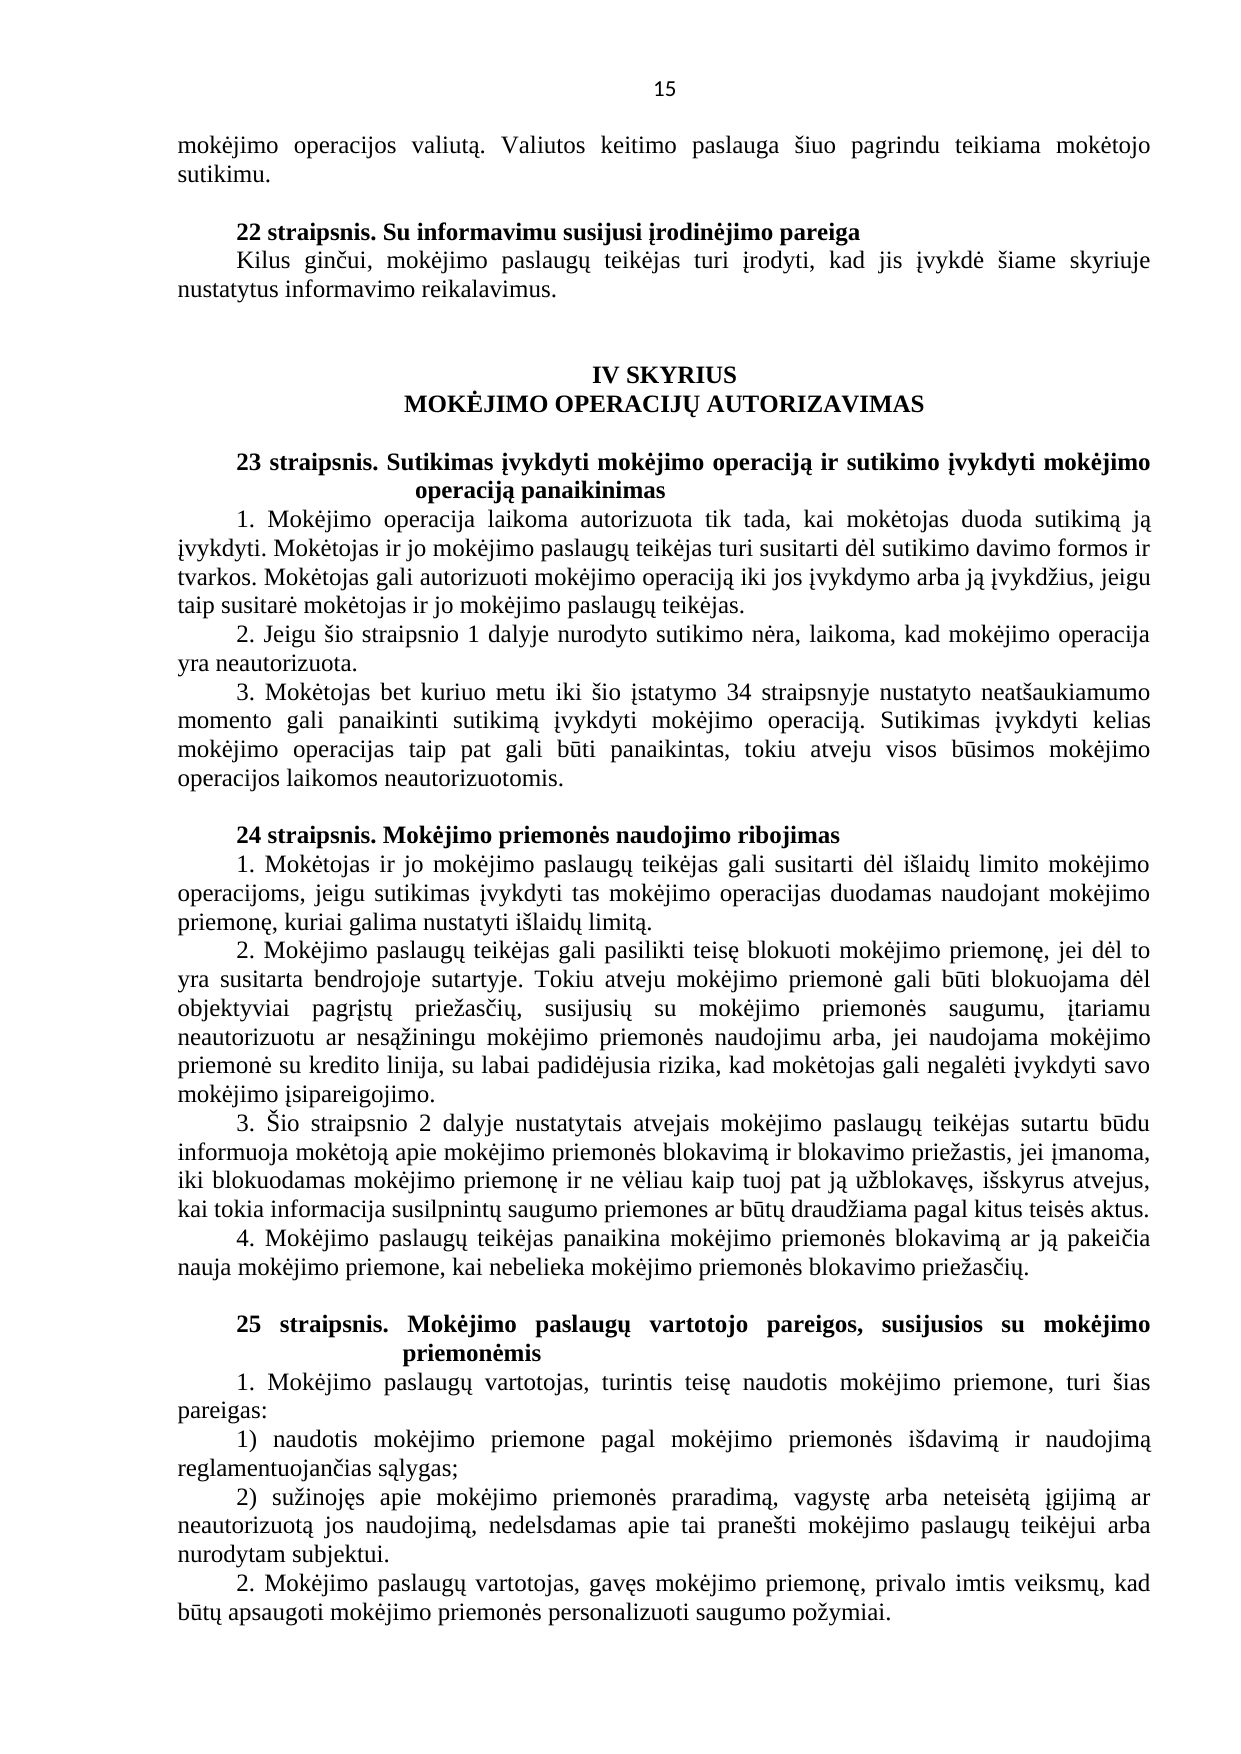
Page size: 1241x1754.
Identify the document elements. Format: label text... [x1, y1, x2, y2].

text 1. Mokėjimo operacija laikoma autorizuota tik tada, kai mokėtojas duoda sutikimą ją įvykdyti. Mokėtojas ir jo mokėjimo paslaugų teikėjas turi susitarti dėl sutikimo davimo formos ir tvarkos. Mokėtojas gali autorizuoti mokėjimo operaciją iki jos įvykdymo arba ją įvykdžius, jeigu taip susitarė mokėtojas ir jo mokėjimo paslaugų teikėjas. [177, 504, 1152, 619]
text 2. Jeigu šio straipsnio 1 dalyje nurodyto sutikimo nėra, laikoma, kad mokėjimo operacija yra neautorizuota. [177, 619, 1152, 677]
text 1. Mokėtojas ir jo mokėjimo paslaugų teikėjas gali susitarti dėl išlaidų limito mokėjimo operacijoms, jeigu sutikimas įvykdyti tas mokėjimo operacijas duodamas naudojant mokėjimo priemonę, kuriai galima nustatyti išlaidų limitą. [177, 849, 1152, 936]
text mokėjimo operacijos valiutą. Valiutos keitimo paslauga šiuo pagrindu teikiama mokėtojo sutikimu. [177, 131, 1152, 188]
text 2. Mokėjimo paslaugų vartotojas, gavęs mokėjimo priemonę, privalo imtis veiksmų, kad būtų apsaugoti mokėjimo priemonės personalizuoti saugumo požymiai. [177, 1568, 1152, 1626]
text 25 straipsnis. Mokėjimo paslaugų vartotojo pareigos, susijusios su mokėjimo priemonėmis [236, 1309, 1152, 1367]
text 23 straipsnis. Sutikimas įvykdyti mokėjimo operaciją ir sutikimo įvykdyti mokėjimo operaciją panaikinimas [236, 447, 1152, 504]
text 3. Mokėtojas bet kuriuo metu iki šio įstatymo 34 straipsnyje nustatyto neatšaukiamumo momento gali panaikinti sutikimą įvykdyti mokėjimo operaciją. Sutikimas įvykdyti kelias mokėjimo operacijas taip pat gali būti panaikintas, tokiu atveju visos būsimos mokėjimo operacijos laikomos neautorizuotomis. [177, 677, 1152, 792]
text 1) naudotis mokėjimo priemone pagal mokėjimo priemonės išdavimą ir naudojimą reglamentuojančias sąlygas; [177, 1424, 1152, 1482]
text 3. Šio straipsnio 2 dalyje nustatytais atvejais mokėjimo paslaugų teikėjas sutartu būdu informuoja mokėtoją apie mokėjimo priemonės blokavimą ir blokavimo priežastis, jei įmanoma, iki blokuodamas mokėjimo priemonę ir ne vėliau kaip tuoj pat ją užblokavęs, išskyrus atvejus, kai tokia informacija susilpnintų saugumo priemones ar būtų draudžiama pagal kitus teisės aktus. [177, 1108, 1152, 1223]
text 4. Mokėjimo paslaugų teikėjas panaikina mokėjimo priemonės blokavimą ar ją pakeičia nauja mokėjimo priemone, kai nebelieka mokėjimo priemonės blokavimo priežasčių. [177, 1223, 1152, 1281]
text 24 straipsnis. Mokėjimo priemonės naudojimo ribojimas [177, 821, 1152, 849]
text 22 straipsnis. Su informavimu susijusi įrodinėjimo pareiga [177, 217, 1152, 246]
text 1. Mokėjimo paslaugų vartotojas, turintis teisę naudotis mokėjimo priemone, turi šias pareigas: [177, 1367, 1152, 1424]
text MOKĖJIMO OPERACIJŲ AUTORIZAVIMAS [177, 389, 1152, 418]
text 2. Mokėjimo paslaugų teikėjas gali pasilikti teisę blokuoti mokėjimo priemonę, jei dėl to yra susitarta bendrojoje sutartyje. Tokiu atveju mokėjimo priemonė gali būti blokuojama dėl objektyviai pagrįstų priežasčių, susijusių su mokėjimo priemonės saugumu, įtariamu neautorizuotu ar nesąžiningu mokėjimo priemonės naudojimu arba, jei naudojama mokėjimo priemonė su kredito linija, su labai padidėjusia rizika, kad mokėtojas gali negalėti įvykdyti savo mokėjimo įsipareigojimo. [177, 936, 1152, 1108]
text 2) sužinojęs apie mokėjimo priemonės praradimą, vagystę arba neteisėtą įgijimą ar neautorizuotą jos naudojimą, nedelsdamas apie tai pranešti mokėjimo paslaugų teikėjui arba nurodytam subjektui. [177, 1482, 1152, 1568]
text IV SKYRIUS [177, 361, 1152, 389]
text Kilus ginčui, mokėjimo paslaugų teikėjas turi įrodyti, kad jis įvykdė šiame skyriuje nustatytus informavimo reikalavimus. [177, 246, 1152, 303]
